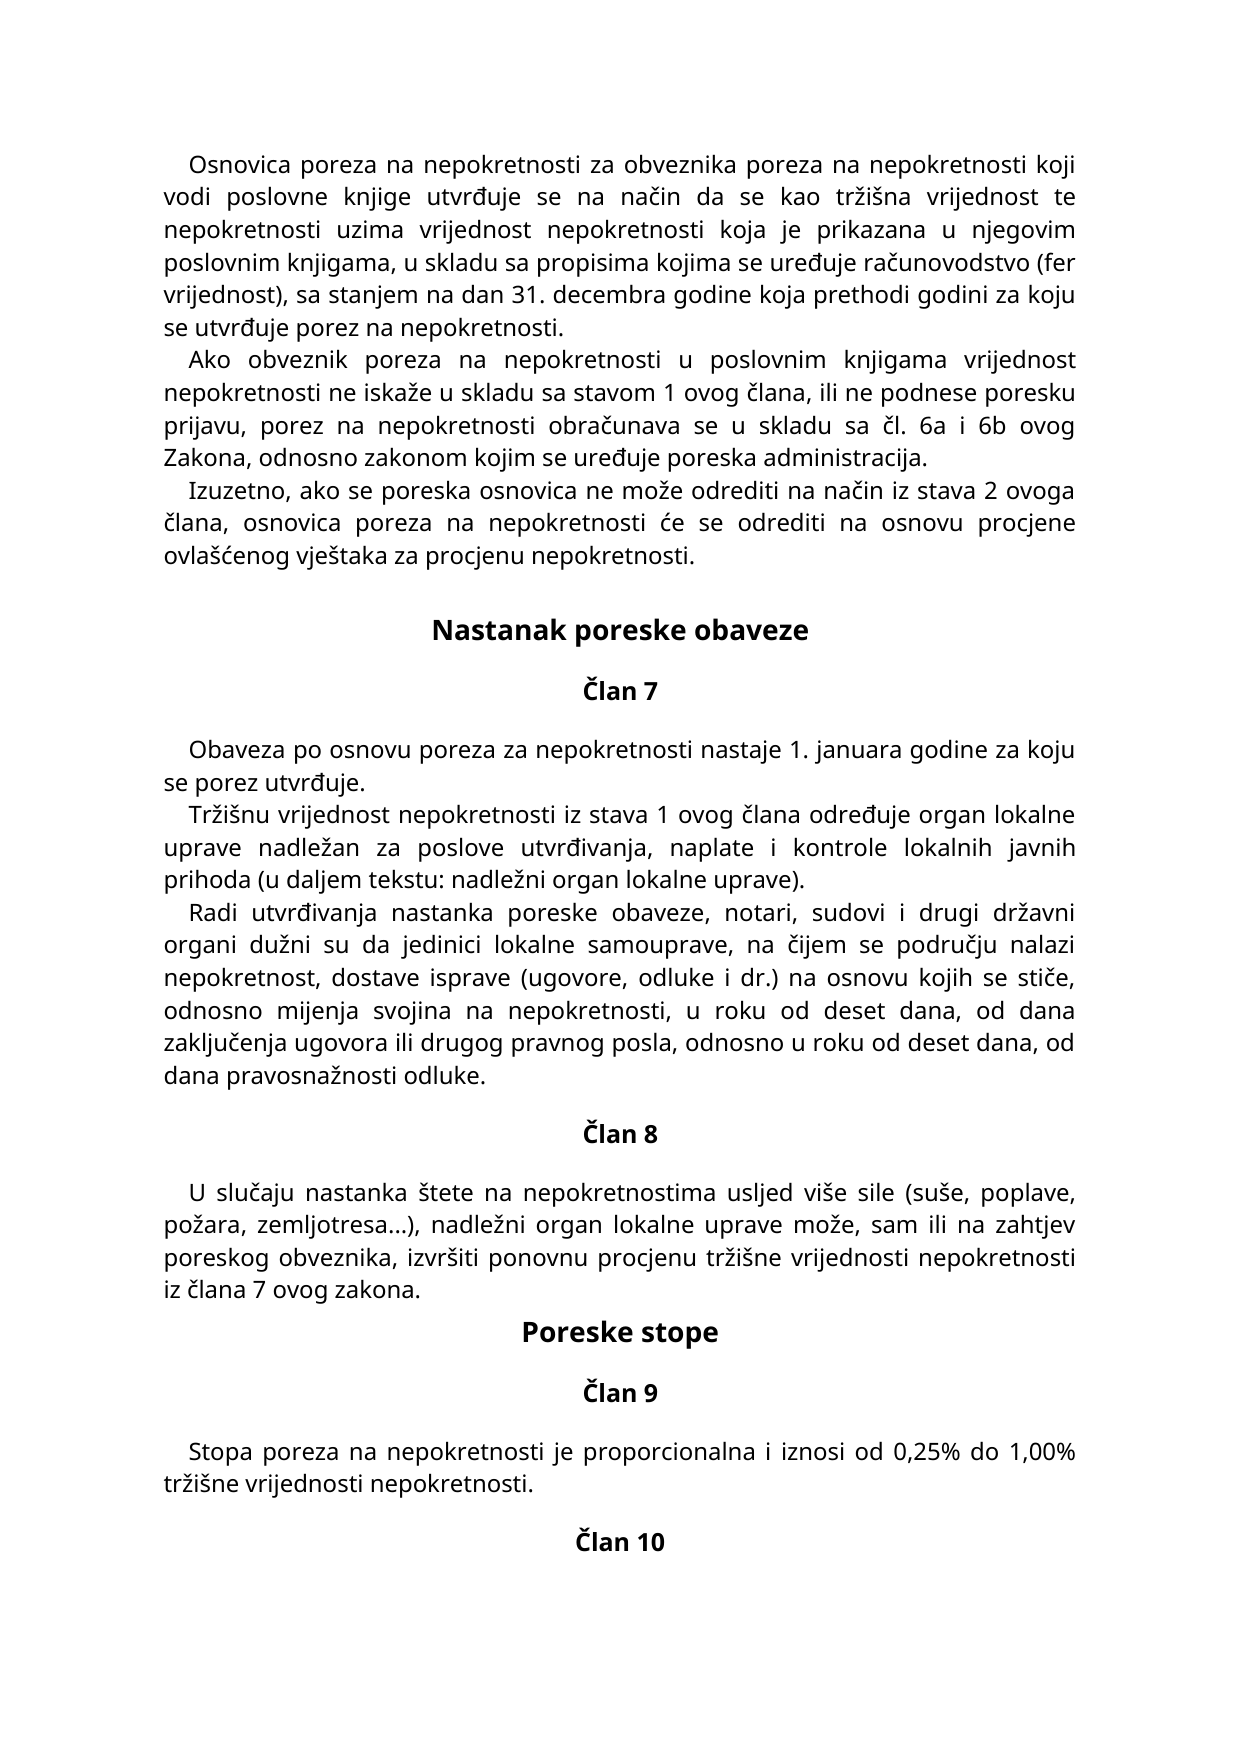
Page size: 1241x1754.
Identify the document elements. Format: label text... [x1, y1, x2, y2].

text Radi utvrđivanja nastanka poreske obaveze, notari, sudovi i drugi državni organi dužni su da jedinici lokalne samouprave, na čijem se području nalazi nepokretnost, dostave isprave (ugovore, odluke i dr.) na osnovu kojih se stiče, odnosno mijenja svojina na nepokretnosti, u roku od deset dana, od dana zaključenja ugovora ili drugog pravnog posla, odnosno u roku od deset dana, od dana pravosnažnosti odluke. [163, 896, 1077, 1091]
text Nastanak poreske obaveze [148, 610, 1093, 649]
text Poreske stope [148, 1312, 1093, 1350]
text Osnovica poreza na nepokretnosti za obveznika poreza na nepokretnosti koji vodi poslovne knjige utvrđuje se na način da se kao tržišna vrijednost te nepokretnosti uzima vrijednost nepokretnosti koja je prikazana u njegovim poslovnim knjigama, u skladu sa propisima kojima se uređuje računovodstvo (fer vrijednost), sa stanjem na dan 31. decembra godine koja prethodi godini za koju se utvrđuje porez na nepokretnosti. [163, 148, 1077, 343]
text Član 7 [148, 674, 1093, 708]
text U slučaju nastanka štete na nepokretnostima usljed više sile (suše, poplave, požara, zemljotresa...), nadležni organ lokalne uprave može, sam ili na zahtjev poreskog obveznika, izvršiti ponovnu procjenu tržišne vrijednosti nepokretnosti iz člana 7 ovog zakona. [163, 1175, 1077, 1306]
text Tržišnu vrijednost nepokretnosti iz stava 1 ovog člana određuje organ lokalne uprave nadležan za poslove utvrđivanja, naplate i kontrole lokalnih javnih prihoda (u daljem tekstu: nadležni organ lokalne uprave). [163, 798, 1077, 896]
text Obaveza po osnovu poreza za nepokretnosti nastaje 1. januara godine za koju se porez utvrđuje. [163, 733, 1077, 798]
text Član 9 [148, 1375, 1093, 1409]
text Stopa poreza na nepokretnosti je proporcionalna i iznosi od 0,25% do 1,00% tržišne vrijednosti nepokretnosti. [163, 1434, 1077, 1500]
text Član 10 [148, 1525, 1093, 1559]
text Ako obveznik poreza na nepokretnosti u poslovnim knjigama vrijednost nepokretnosti ne iskaže u skladu sa stavom 1 ovog člana, ili ne podnese poresku prijavu, porez na nepokretnosti obračunava se u skladu sa čl. 6a i 6b ovog Zakona, odnosno zakonom kojim se uređuje poreska administracija. [163, 343, 1077, 474]
text Član 8 [148, 1116, 1093, 1150]
text Izuzetno, ako se poreska osnovica ne može odrediti na način iz stava 2 ovoga člana, osnovica poreza na nepokretnosti će se odrediti na osnovu procjene ovlašćenog vještaka za procjenu nepokretnosti. [163, 474, 1077, 571]
